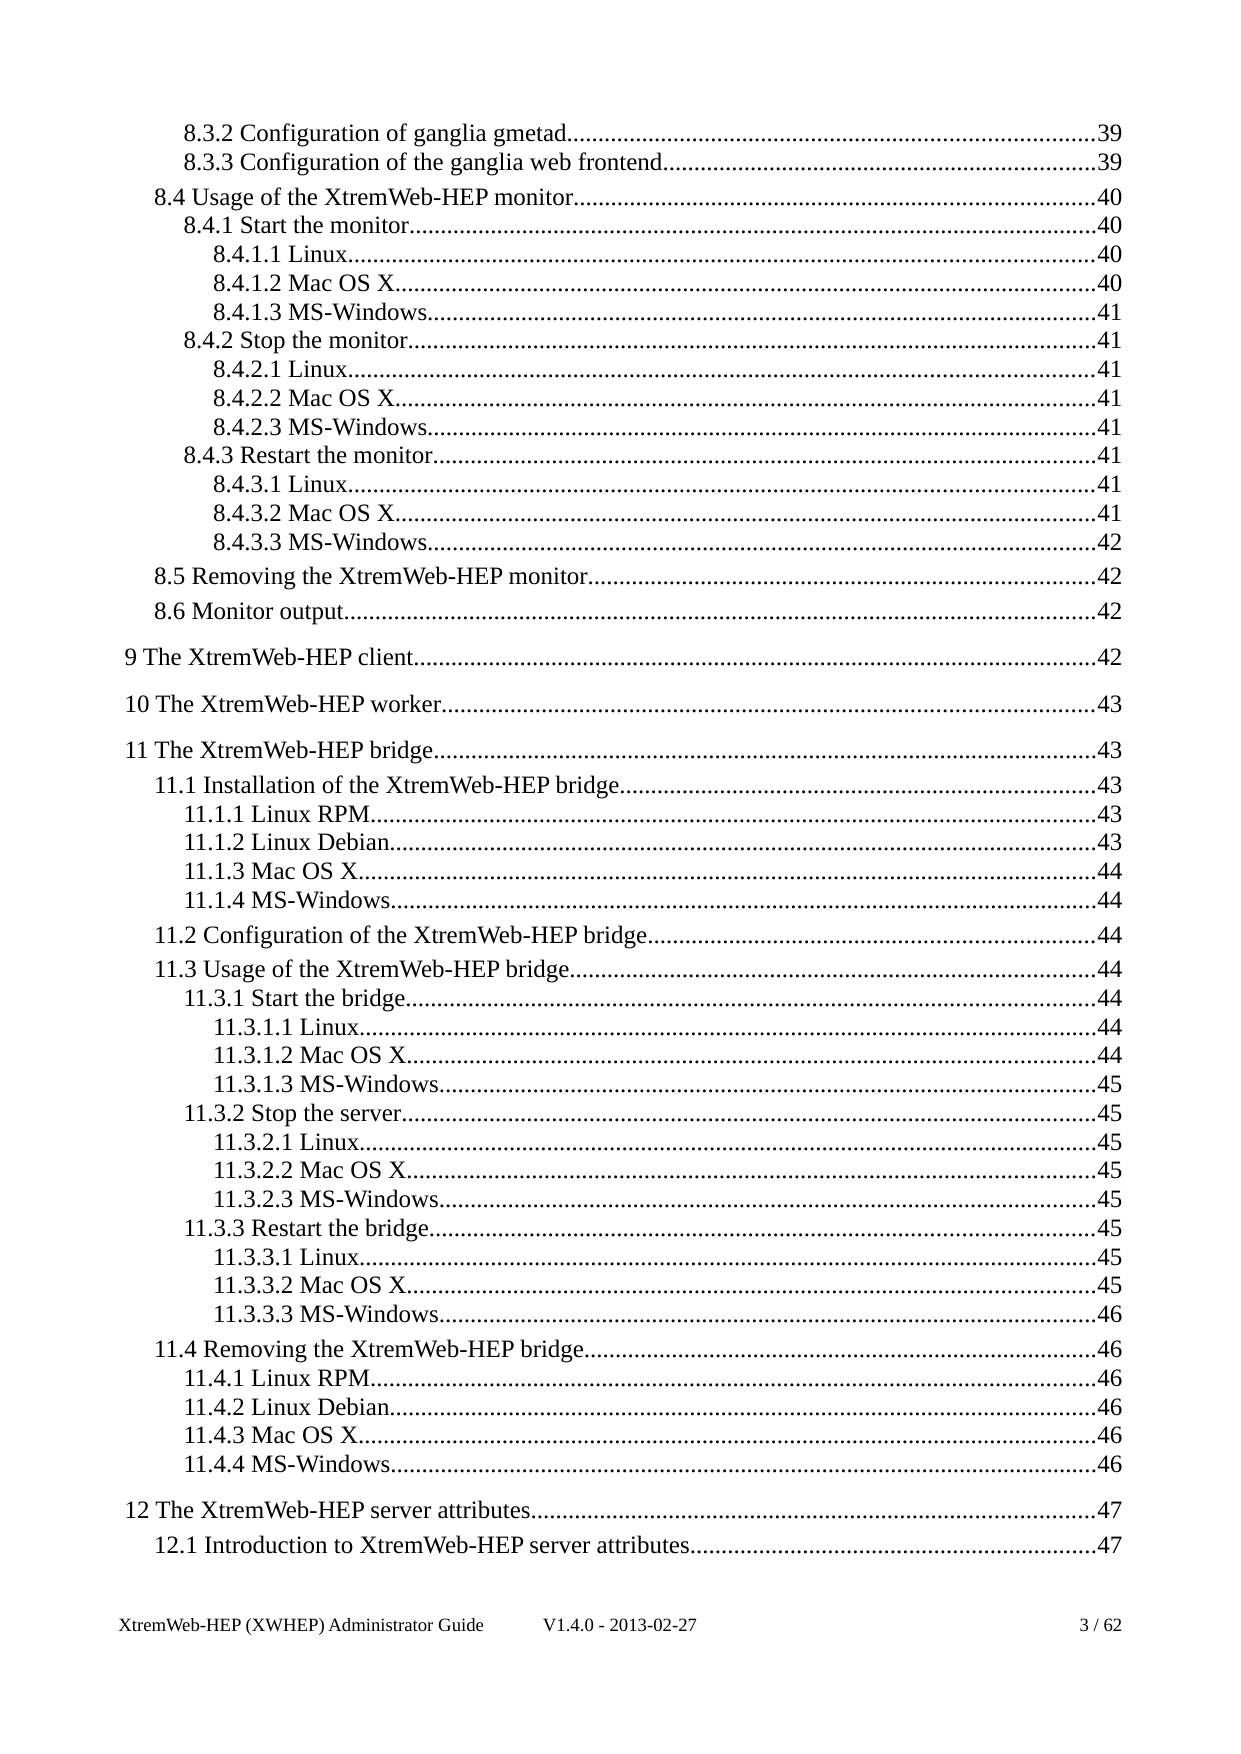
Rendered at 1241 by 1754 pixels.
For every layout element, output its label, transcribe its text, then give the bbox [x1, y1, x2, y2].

text 11.3.3 Restart the bridge 45 [177, 1213, 1122, 1242]
text 11.3.1.3 MS-Windows 45 [207, 1069, 1122, 1098]
text 8.4.2.2 Mac OS X 41 [207, 383, 1122, 412]
text 8.5 Removing the XtremWeb-HEP monitor 42 [148, 561, 1122, 590]
text 11.4.4 MS-Windows 46 [177, 1449, 1122, 1478]
text 11.1.4 MS-Windows 44 [177, 885, 1122, 914]
text 11.3.3.2 Mac OS X 45 [207, 1271, 1122, 1299]
text 8.4.3.3 MS-Windows 42 [207, 527, 1122, 555]
text 8.4.3 Restart the monitor 41 [177, 440, 1122, 469]
text 11.4 Removing the XtremWeb-HEP bridge 46 [148, 1334, 1122, 1363]
text 11 The XtremWeb-HEP bridge 43 [118, 735, 1122, 764]
text 8.4.2.1 Linux 41 [207, 354, 1122, 383]
text 8.4.3.2 Mac OS X 41 [207, 498, 1122, 527]
text 11.3.1.1 Linux 44 [207, 1012, 1122, 1041]
text 11.4.1 Linux RPM 46 [177, 1363, 1122, 1392]
text 11.3.2.1 Linux 45 [207, 1127, 1122, 1156]
text 12 The XtremWeb-HEP server attributes 47 [118, 1496, 1122, 1524]
text 8.4.2 Stop the monitor 41 [177, 325, 1122, 354]
text 11.1.1 Linux RPM 43 [177, 799, 1122, 827]
text 8.4.1.3 MS-Windows 41 [207, 297, 1122, 325]
text 11.1 Installation of the XtremWeb-HEP bridge 43 [148, 770, 1122, 799]
text 11.3.1 Start the bridge 44 [177, 983, 1122, 1012]
text 11.4.2 Linux Debian 46 [177, 1392, 1122, 1420]
text 12.1 Introduction to XtremWeb-HEP server attributes 47 [148, 1530, 1122, 1559]
text 10 The XtremWeb-HEP worker 43 [118, 689, 1122, 718]
text 11.3.2 Stop the server 45 [177, 1098, 1122, 1127]
text 11.3.3.3 MS-Windows 46 [207, 1299, 1122, 1328]
text 8.4.2.3 MS-Windows 41 [207, 412, 1122, 440]
text 11.3.2.3 MS-Windows 45 [207, 1184, 1122, 1213]
text 11.3 Usage of the XtremWeb-HEP bridge 44 [148, 954, 1122, 983]
text 11.4.3 Mac OS X 46 [177, 1420, 1122, 1449]
text 8.4.1.2 Mac OS X 40 [207, 268, 1122, 297]
text 8.4.1 Start the monitor 40 [177, 210, 1122, 239]
text 8.3.3 Configuration of the ganglia web frontend 39 [177, 147, 1122, 176]
text 11.1.3 Mac OS X 44 [177, 856, 1122, 885]
text 8.4.3.1 Linux 41 [207, 469, 1122, 498]
text 11.3.3.1 Linux 45 [207, 1242, 1122, 1271]
text 11.3.2.2 Mac OS X 45 [207, 1156, 1122, 1184]
text 8.6 Monitor output 42 [148, 596, 1122, 625]
text 11.2 Configuration of the XtremWeb-HEP bridge 44 [148, 920, 1122, 948]
text 11.3.1.2 Mac OS X 44 [207, 1041, 1122, 1069]
text 9 The XtremWeb-HEP client 42 [118, 642, 1122, 671]
text 11.1.2 Linux Debian 43 [177, 827, 1122, 856]
text 8.4 Usage of the XtremWeb-HEP monitor 40 [148, 182, 1122, 210]
text 8.4.1.1 Linux 40 [207, 239, 1122, 268]
text 8.3.2 Configuration of ganglia gmetad 39 [177, 118, 1122, 147]
